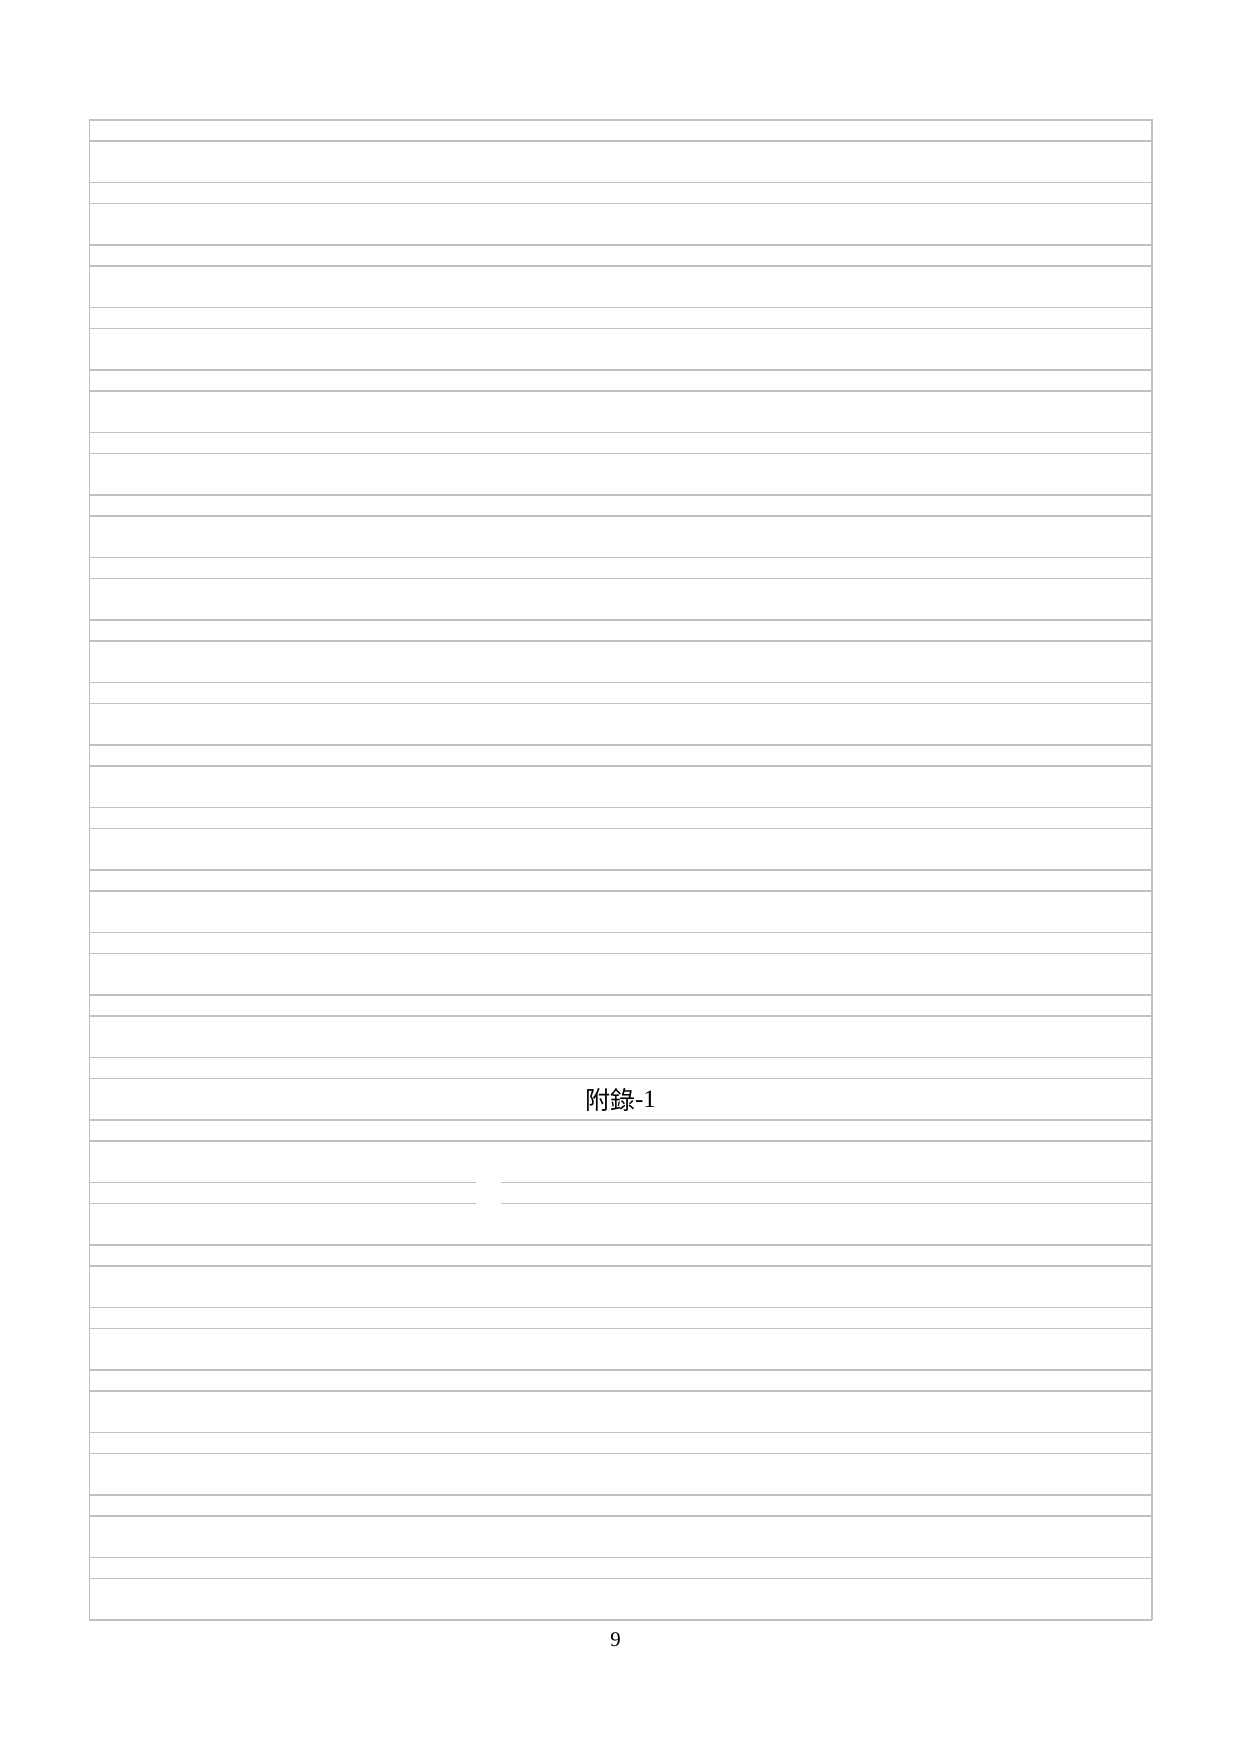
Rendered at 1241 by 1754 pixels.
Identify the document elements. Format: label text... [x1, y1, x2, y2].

text 附錄-1 [90, 1079, 1151, 1119]
text [90, 1058, 1151, 1078]
